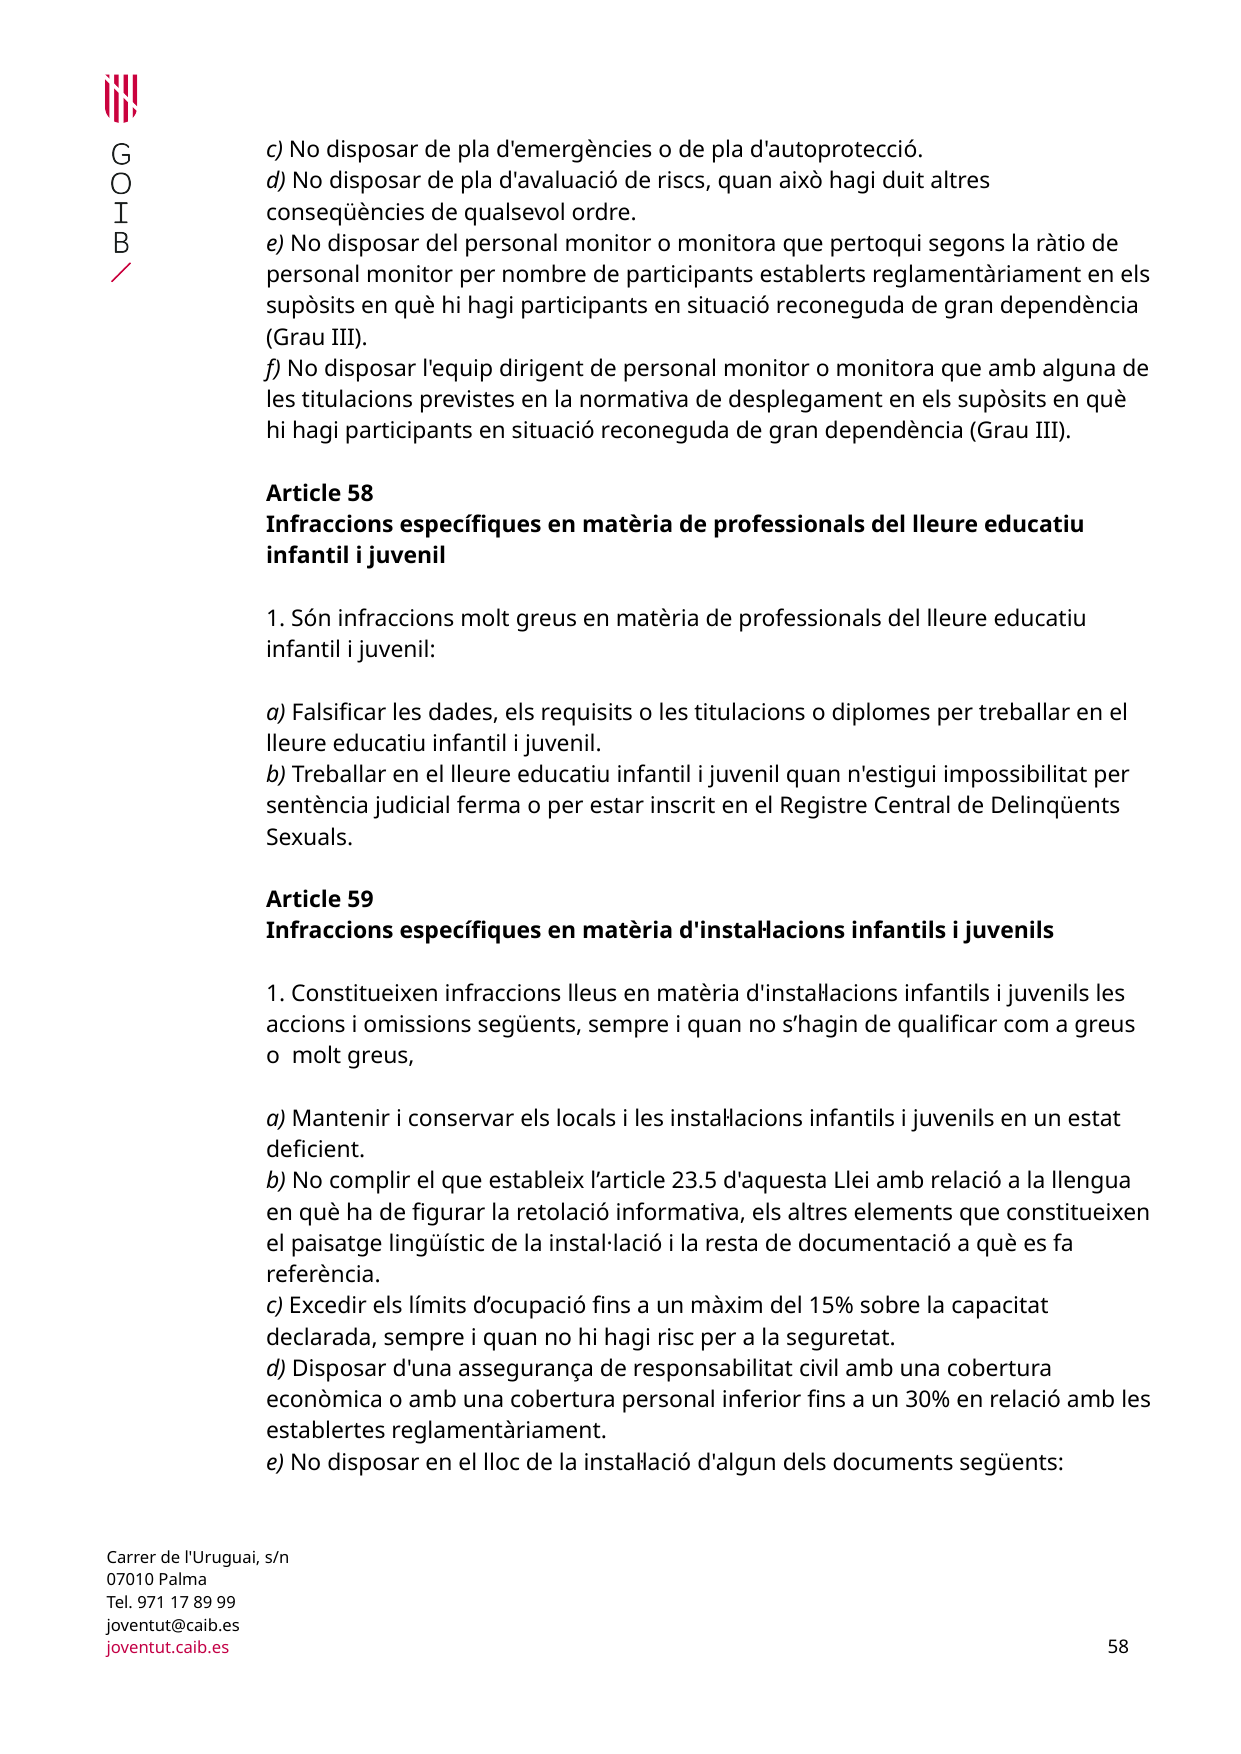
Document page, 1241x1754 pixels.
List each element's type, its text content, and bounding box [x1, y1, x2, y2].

text b) Treballar en el lleure educatiu infantil i juvenil quan n'estigui impossibilitat per sentència judicial ferma o per estar inscrit en el Registre Central de Delinqüents Sexuals. [266, 758, 1152, 852]
text d) Disposar d'una assegurança de responsabilitat civil amb una cobertura econòmica o amb una cobertura personal inferior fins a un 30% en relació amb les establertes reglamentàriament. [266, 1352, 1152, 1445]
text 1. Són infraccions molt greus en matèria de professionals del lleure educatiu infantil i juvenil: [266, 602, 1152, 664]
text d) No disposar de pla d'avaluació de riscs, quan això hagi duit altres conseqüències de qualsevol ordre. [266, 164, 1152, 227]
picture [76, 51, 166, 313]
text a) Falsificar les dades, els requisits o les titulacions o diplomes per treballar en el lleure educatiu infantil i juvenil. [266, 695, 1152, 758]
text e) No disposar del personal monitor o monitora que pertoqui segons la ràtio de personal monitor per nombre de participants establerts reglamentàriament en els supòsits en què hi hagi participants en situació reconeguda de gran dependència (Grau III). [266, 227, 1152, 352]
text Infraccions específiques en matèria de professionals del lleure educatiu infantil i juvenil [266, 508, 1152, 570]
text Article 59 [266, 883, 1152, 914]
text b) No complir el que estableix l’article 23.5 d'aquesta Llei amb relació a la llengua en què ha de figurar la retolació informativa, els altres elements que constitueixen el paisatge lingüístic de la instal·lació i la resta de documentació a què es fa referència. [266, 1164, 1152, 1289]
text e) No disposar en el lloc de la instal·lació d'algun dels documents següents: [266, 1445, 1152, 1477]
text Infraccions específiques en matèria d'instal·lacions infantils i juvenils [266, 914, 1152, 945]
text 1. Constitueixen infraccions lleus en matèria d'instal·lacions infantils i juvenils les accions i omissions següents, sempre i quan no s’hagin de qualificar com a greus o molt greus, [266, 977, 1152, 1070]
text c) Excedir els límits d’ocupació fins a un màxim del 15% sobre la capacitat declarada, sempre i quan no hi hagi risc per a la seguretat. [266, 1289, 1152, 1352]
text c) No disposar de pla d'emergències o de pla d'autoprotecció. [266, 133, 1152, 164]
text Article 58 [266, 477, 1152, 508]
text f) No disposar l'equip dirigent de personal monitor o monitora que amb alguna de les titulacions previstes en la normativa de desplegament en els supòsits en què hi hagi participants en situació reconeguda de gran dependència (Grau III). [266, 352, 1152, 445]
text a) Mantenir i conservar els locals i les instal·lacions infantils i juvenils en un estat deficient. [266, 1102, 1152, 1164]
